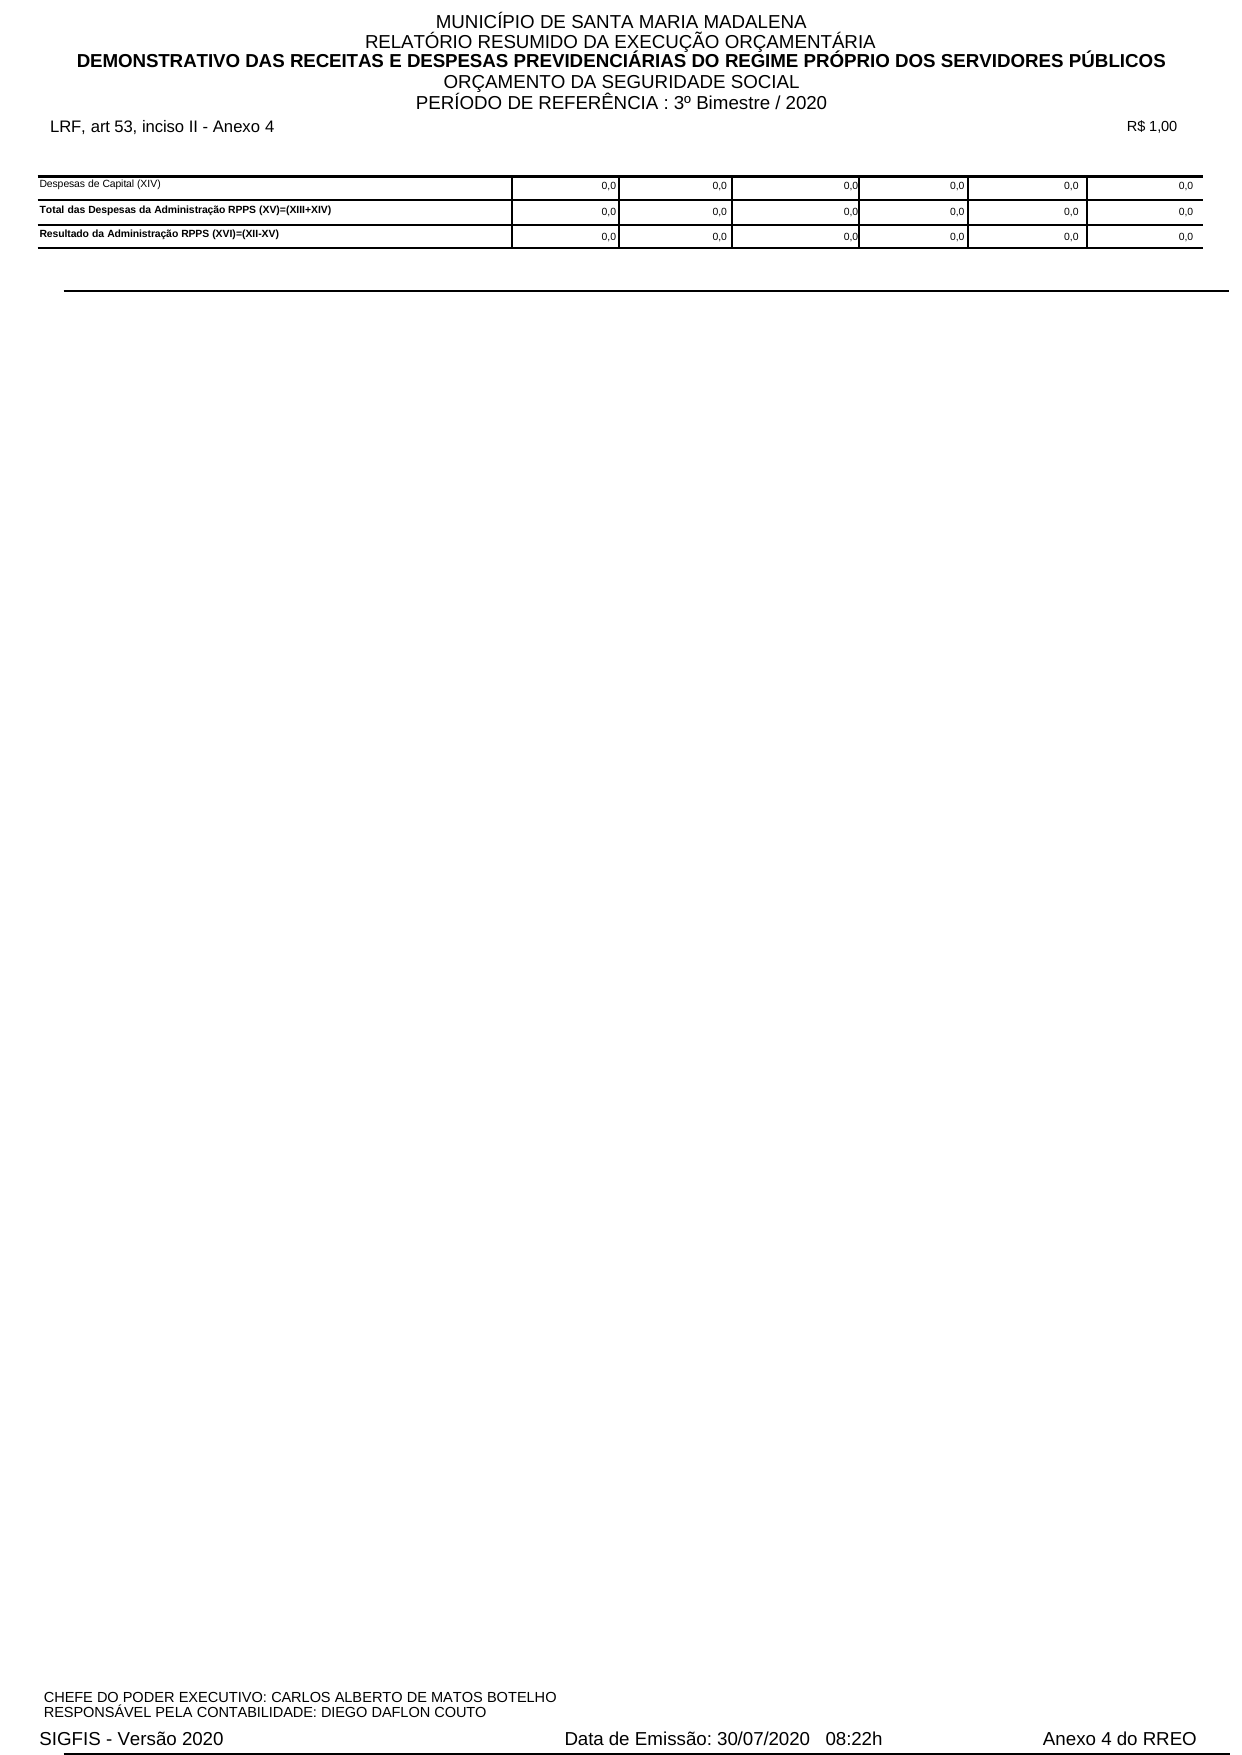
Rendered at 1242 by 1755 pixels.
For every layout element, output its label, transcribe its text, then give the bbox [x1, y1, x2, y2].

table_cell 0,0 [969, 201, 1086, 224]
table_cell 0,0 [733, 178, 858, 199]
table_cell 0,0 [969, 178, 1086, 199]
table_cell 0,0 [860, 178, 967, 199]
table_cell 0,0 [513, 201, 618, 224]
table_cell 0,0 [620, 178, 731, 199]
table_cell 0,0 [733, 226, 858, 247]
table_cell 0,0 [860, 201, 967, 224]
table_cell 0,0 [969, 226, 1086, 247]
table_cell Despesas de Capital (XIV) [38, 178, 511, 199]
table_cell 0,0 [1088, 201, 1202, 224]
table_cell 0,0 [620, 226, 731, 247]
table_cell Resultado da Administração RPPS (XVI)=(XII-XV) [38, 226, 511, 247]
table_cell 0,0 [620, 201, 731, 224]
table_cell 0,0 [1088, 226, 1202, 247]
table_cell 0,0 [513, 178, 618, 199]
table_cell 0,0 [860, 226, 967, 247]
table_cell 0,0 [1088, 178, 1202, 199]
table_cell 0,0 [733, 201, 858, 224]
table_cell Total das Despesas da Administração RPPS (XV)=(XIII+XIV) [38, 201, 511, 224]
table_cell 0,0 [513, 226, 618, 247]
